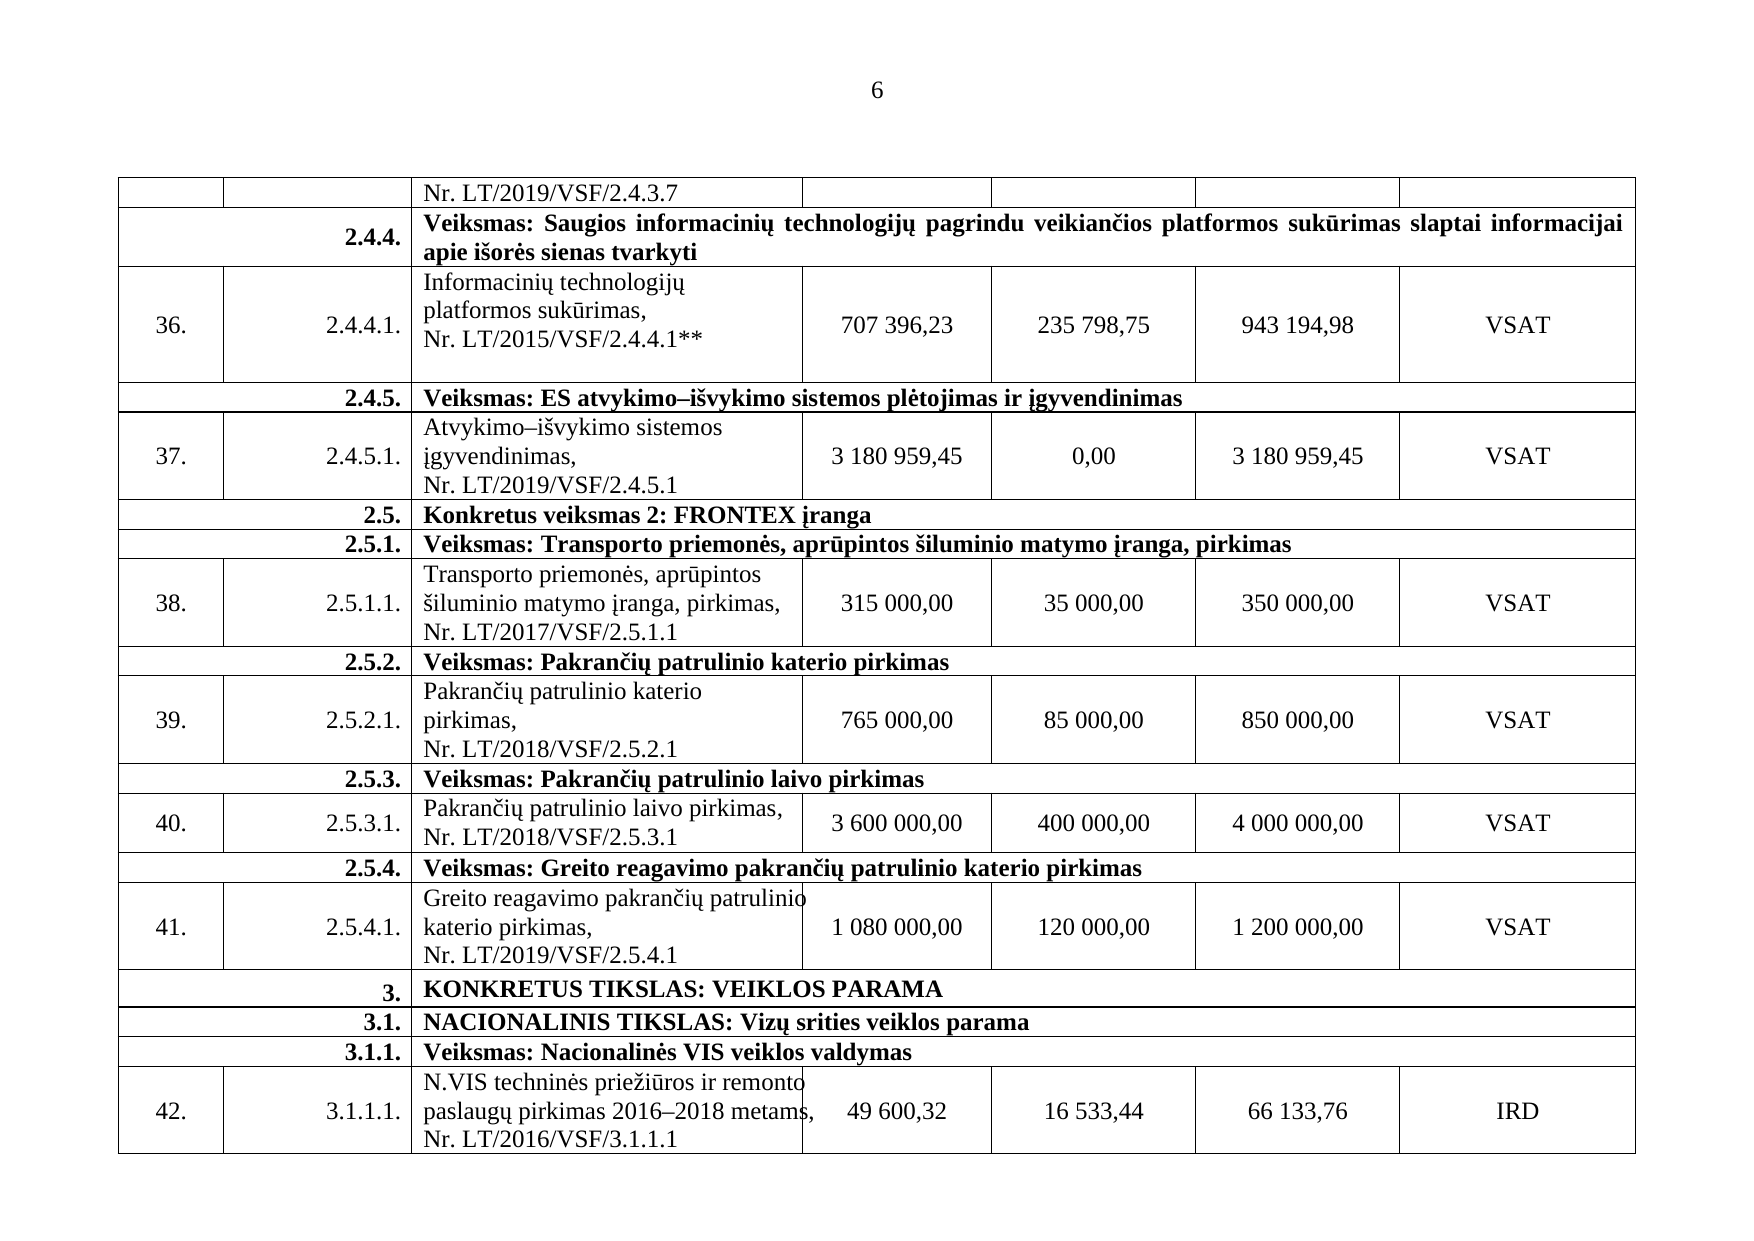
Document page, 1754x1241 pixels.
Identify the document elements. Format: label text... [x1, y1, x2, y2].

table_cell 3.1.1.1. [224, 1067, 411, 1153]
table_cell 2.5.2. [119, 647, 411, 675]
table_cell 0,00 [992, 413, 1195, 499]
table_cell Informacinių technologijų platformos sukūrimas, Nr. LT/2015/VSF/2.4.4.1** [412, 267, 802, 382]
table_cell 2.5.1.1. [224, 559, 411, 646]
table_cell 120 000,00 [992, 883, 1195, 969]
table_cell Nr. LT/2019/VSF/2.4.3.7 [412, 178, 802, 207]
table_cell 2.5.3. [119, 764, 411, 792]
table_cell 38. [119, 559, 223, 646]
table_cell VSAT [1400, 794, 1635, 852]
table_cell VSAT [1400, 559, 1635, 646]
table_cell IRD [1400, 1067, 1635, 1153]
table_cell 2.5.2.1. [224, 676, 411, 763]
table_cell Veiksmas: Pakrančių patrulinio laivo pirkimas [412, 764, 1635, 792]
table_cell [119, 178, 223, 207]
table_cell 2.5.4.1. [224, 883, 411, 969]
table_cell 66 133,76 [1196, 1067, 1399, 1153]
table_cell 39. [119, 676, 223, 763]
table_cell [992, 178, 1195, 207]
table_cell Transporto priemonės, aprūpintos šiluminio matymo įranga, pirkimas, Nr. LT/2017/VSF/2.5.1.1 [412, 559, 802, 646]
table_cell Pakrančių patrulinio laivo pirkimas, Nr. LT/2018/VSF/2.5.3.1 [412, 794, 802, 852]
table_cell VSAT [1400, 413, 1635, 499]
table_cell VSAT [1400, 267, 1635, 382]
table_cell Atvykimo–išvykimo sistemos įgyvendinimas, Nr. LT/2019/VSF/2.4.5.1 [412, 413, 802, 499]
table_cell 16 533,44 [992, 1067, 1195, 1153]
table_cell 707 396,23 [803, 267, 991, 382]
table_cell 2.5.3.1. [224, 794, 411, 852]
table_cell 85 000,00 [992, 676, 1195, 763]
table_cell KONKRETUS TIKSLAS: VEIKLOS PARAMA [412, 970, 1635, 1006]
table_cell NACIONALINIS TIKSLAS: Vizų srities veiklos parama [412, 1008, 1635, 1036]
table_cell N.VIS techninės priežiūros ir remonto paslaugų pirkimas 2016–2018 metams, Nr. LT/2016/VSF/3.1.1.1 [412, 1067, 802, 1153]
table_cell 4 000 000,00 [1196, 794, 1399, 852]
table_cell 2.5.4. [119, 853, 411, 882]
table_cell 35 000,00 [992, 559, 1195, 646]
table_cell 49 600,32 [803, 1067, 991, 1153]
table_cell Veiksmas: Saugios informacinių technologijų pagrindu veikiančios platformos sukūrimas slaptai informacijai apie išorės sienas tvarkyti [412, 208, 1635, 266]
table_cell 2.4.5.1. [224, 413, 411, 499]
table_cell 315 000,00 [803, 559, 991, 646]
table_cell [1196, 178, 1399, 207]
table_cell 2.4.4. [119, 208, 411, 266]
table_cell [1400, 178, 1635, 207]
table_cell 2.5.1. [119, 530, 411, 558]
table_cell 2.4.4.1. [224, 267, 411, 382]
table_cell 1 200 000,00 [1196, 883, 1399, 969]
table_cell Greito reagavimo pakrančių patrulinio katerio pirkimas, Nr. LT/2019/VSF/2.5.4.1 [412, 883, 802, 969]
table_cell Konkretus veiksmas 2: FRONTEX įranga [412, 500, 1635, 528]
table_cell Veiksmas: Transporto priemonės, aprūpintos šiluminio matymo įranga, pirkimas [412, 530, 1635, 558]
table_cell Pakrančių patrulinio katerio pirkimas, Nr. LT/2018/VSF/2.5.2.1 [412, 676, 802, 763]
table_cell 42. [119, 1067, 223, 1153]
table_cell 1 080 000,00 [803, 883, 991, 969]
table_cell Veiksmas: Nacionalinės VIS veiklos valdymas [412, 1037, 1635, 1066]
table_cell [224, 178, 411, 207]
table_cell 943 194,98 [1196, 267, 1399, 382]
table_cell 850 000,00 [1196, 676, 1399, 763]
table_cell 400 000,00 [992, 794, 1195, 852]
table_cell 765 000,00 [803, 676, 991, 763]
table_cell 2.5. [119, 500, 411, 528]
table_cell Veiksmas: Greito reagavimo pakrančių patrulinio katerio pirkimas [412, 853, 1635, 882]
table_cell 3 180 959,45 [1196, 413, 1399, 499]
table_cell 235 798,75 [992, 267, 1195, 382]
table_cell [803, 178, 991, 207]
table_cell 3. [119, 970, 411, 1006]
table_cell 350 000,00 [1196, 559, 1399, 646]
table_cell VSAT [1400, 676, 1635, 763]
table_cell 3 180 959,45 [803, 413, 991, 499]
table_cell 3.1. [119, 1008, 411, 1036]
table_cell 37. [119, 413, 223, 499]
table_cell VSAT [1400, 883, 1635, 969]
table_cell 3 600 000,00 [803, 794, 991, 852]
table_cell Veiksmas: Pakrančių patrulinio katerio pirkimas [412, 647, 1635, 675]
table_cell 3.1.1. [119, 1037, 411, 1066]
table_cell 40. [119, 794, 223, 852]
table_cell 36. [119, 267, 223, 382]
table_cell Veiksmas: ES atvykimo–išvykimo sistemos plėtojimas ir įgyvendinimas [412, 383, 1635, 411]
table_cell 2.4.5. [119, 383, 411, 411]
table_cell 41. [119, 883, 223, 969]
